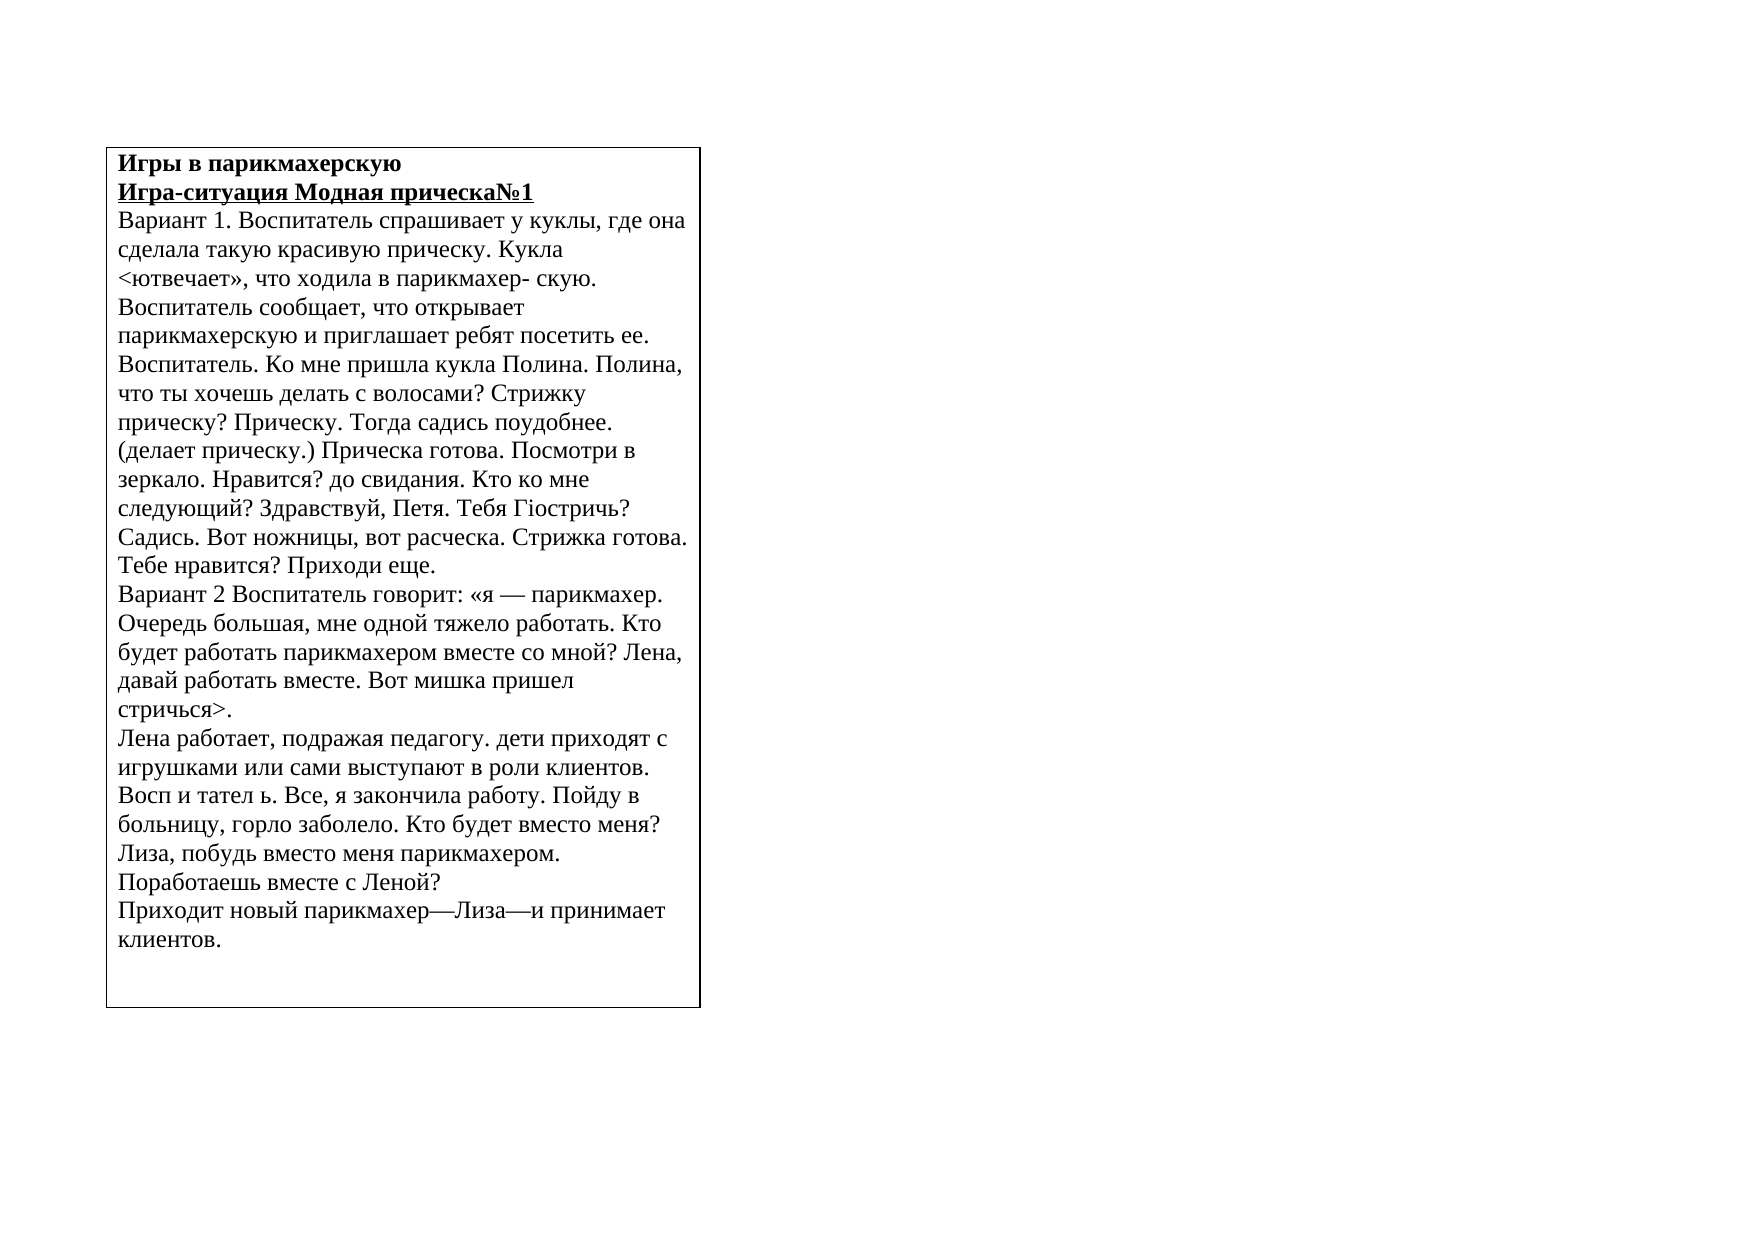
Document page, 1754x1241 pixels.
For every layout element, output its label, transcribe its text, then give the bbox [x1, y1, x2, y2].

table_header Игры в парикмахерскую Игра-ситуация Модная прическа№1 Вариант 1. Воспитатель спрашивает у куклы, где она сделала такую красивую прическу. Кукла <ютвечает», что ходила в парикмахер- скую. Воспитатель сообщает, что открывает парикмахерскую и приглашает ребят посетить ее. Воспитатель. Ко мне пришла кукла Полина. Полина, что ты хочешь делать с волосами? Стрижку прическу? Прическу. Тогда садись поудобнее. (делает прическу.) Прическа готова. Посмотри в зеркало. Нравится? до свидания. Кто ко мне следующий? Здравствуй, Петя. Тебя Гiостричь? Садись. Вот ножницы, вот расческа. Стрижка готова. Тебе нравится? Приходи еще. Вариант 2 Воспитатель говорит: «я — парикмахер. Очередь большая, мне одной тяжело работать. Кто будет работать парикмахером вместе со мной? Лена, давай работать вместе. Вот мишка пришел стричься>. Лена работает, подражая педагогу. дети приходят с игрушками или сами выступают в роли клиентов. Восп и тател ь. Все, я закончила работу. Пойду в больницу, горло заболело. Кто будет вместо меня? Лиза, побудь вместо меня парикмахером. Поработаешь вместе с Леной? Приходит новый парикмахер—Лиза—и принимает клиентов. [107, 148, 699, 1007]
